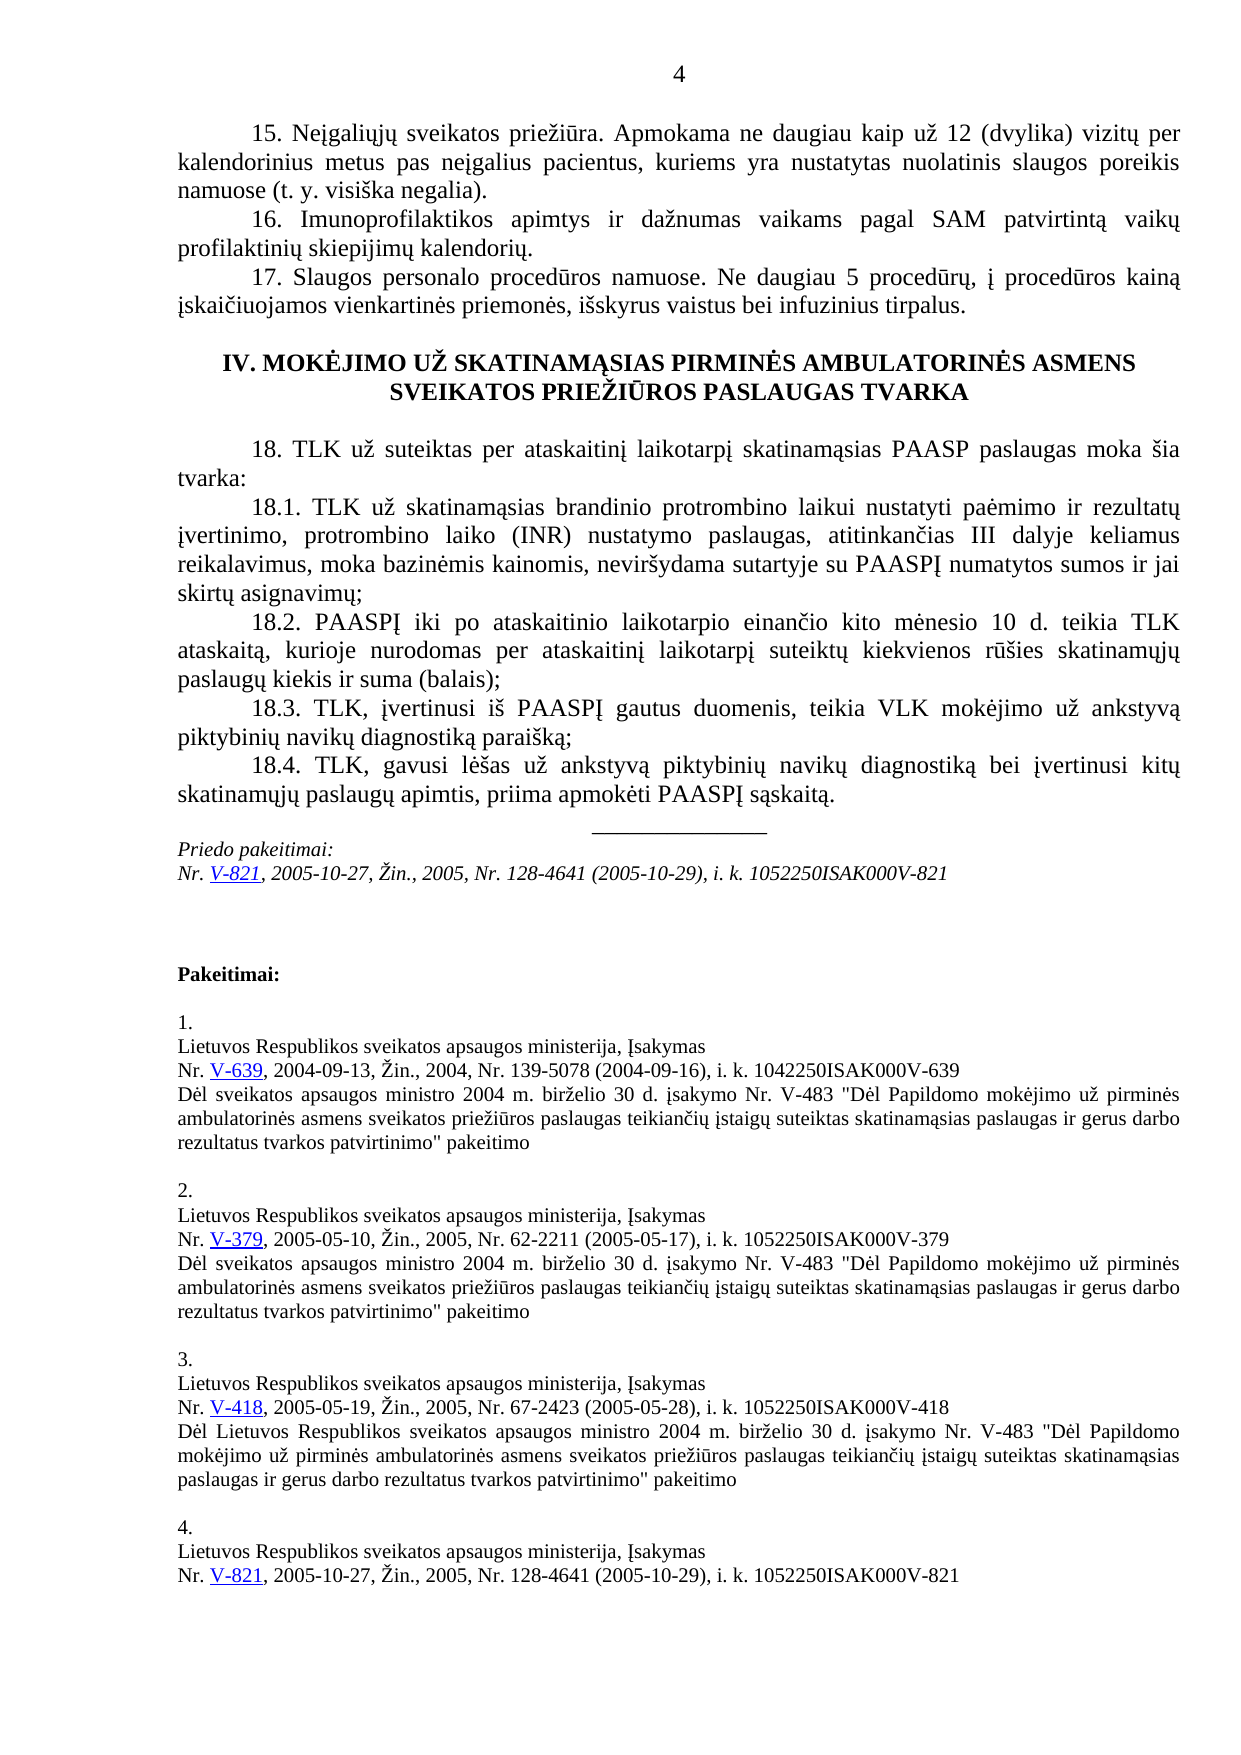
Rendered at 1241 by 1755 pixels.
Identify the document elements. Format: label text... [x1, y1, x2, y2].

text 1. [177, 1010, 1181, 1034]
text Lietuvos Respublikos sveikatos apsaugos ministerija, Įsakymas [177, 1371, 1181, 1395]
text 18.3. TLK, įvertinusi iš PAASPĮ gautus duomenis, teikia VLK mokėjimo už ankstyvą piktybinių navikų diagnostiką paraišką; [177, 693, 1181, 751]
text 4. [177, 1515, 1181, 1539]
text Pakeitimai: [177, 962, 1181, 986]
text Nr. V-821, 2005-10-27, Žin., 2005, Nr. 128-4641 (2005-10-29), i. k. 1052250ISAK000V-821 [177, 861, 1181, 885]
text Lietuvos Respublikos sveikatos apsaugos ministerija, Įsakymas [177, 1034, 1181, 1058]
text Dėl sveikatos apsaugos ministro 2004 m. birželio 30 d. įsakymo Nr. V-483 "Dėl Papildomo mokėjimo už pirminės ambulatorinės asmens sveikatos priežiūros paslaugas teikiančių įstaigų suteiktas skatinamąsias paslaugas ir gerus darbo rezultatus tvarkos patvirtinimo" pakeitimo [177, 1082, 1181, 1154]
text IV. MOKĖJIMO UŽ SKATINAMĄSIAS PIRMINĖS AMBULATORINĖS ASMENS SVEIKATOS PRIEŽIŪROS PASLAUGAS TVARKA [177, 348, 1181, 406]
text 16. Imunoprofilaktikos apimtys ir dažnumas vaikams pagal SAM patvirtintą vaikų profilaktinių skiepijimų kalendorių. [177, 204, 1181, 262]
text Nr. V-379, 2005-05-10, Žin., 2005, Nr. 62-2211 (2005-05-17), i. k. 1052250ISAK000V-379 [177, 1227, 1181, 1251]
text 18.4. TLK, gavusi lėšas už ankstyvą piktybinių navikų diagnostiką bei įvertinusi kitų skatinamųjų paslaugų apimtis, priima apmokėti PAASPĮ sąskaitą. [177, 751, 1181, 808]
text 18.1. TLK už skatinamąsias brandinio protrombino laikui nustatyti paėmimo ir rezultatų įvertinimo, protrombino laiko (INR) nustatymo paslaugas, atitinkančias III dalyje keliamus reikalavimus, moka bazinėmis kainomis, neviršydama sutartyje su PAASPĮ numatytos sumos ir jai skirtų asignavimų; [177, 492, 1181, 607]
text Priedo pakeitimai: [177, 837, 1181, 861]
text Lietuvos Respublikos sveikatos apsaugos ministerija, Įsakymas [177, 1202, 1181, 1227]
text 2. [177, 1178, 1181, 1202]
text 18.2. PAASPĮ iki po ataskaitinio laikotarpio einančio kito mėnesio 10 d. teikia TLK ataskaitą, kurioje nurodomas per ataskaitinį laikotarpį suteiktų kiekvienos rūšies skatinamųjų paslaugų kiekis ir suma (balais); [177, 607, 1181, 693]
text Nr. V-418, 2005-05-19, Žin., 2005, Nr. 67-2423 (2005-05-28), i. k. 1052250ISAK000V-418 [177, 1395, 1181, 1419]
text 17. Slaugos personalo procedūros namuose. Ne daugiau 5 procedūrų, į procedūros kainą įskaičiuojamos vienkartinės priemonės, išskyrus vaistus bei infuzinius tirpalus. [177, 262, 1181, 319]
text Nr. V-639, 2004-09-13, Žin., 2004, Nr. 139-5078 (2004-09-16), i. k. 1042250ISAK000V-639 [177, 1058, 1181, 1082]
text 3. [177, 1347, 1181, 1371]
text 18. TLK už suteiktas per ataskaitinį laikotarpį skatinamąsias PAASP paslaugas moka šia tvarka: [177, 434, 1181, 492]
text Nr. V-821, 2005-10-27, Žin., 2005, Nr. 128-4641 (2005-10-29), i. k. 1052250ISAK000V-821 [177, 1563, 1181, 1587]
text Lietuvos Respublikos sveikatos apsaugos ministerija, Įsakymas [177, 1539, 1181, 1563]
text ______________ [177, 808, 1181, 837]
text 15. Neįgaliųjų sveikatos priežiūra. Apmokama ne daugiau kaip už 12 (dvylika) vizitų per kalendorinius metus pas neįgalius pacientus, kuriems yra nustatytas nuolatinis slaugos poreikis namuose (t. y. visiška negalia). [177, 118, 1181, 204]
text Dėl sveikatos apsaugos ministro 2004 m. birželio 30 d. įsakymo Nr. V-483 "Dėl Papildomo mokėjimo už pirminės ambulatorinės asmens sveikatos priežiūros paslaugas teikiančių įstaigų suteiktas skatinamąsias paslaugas ir gerus darbo rezultatus tvarkos patvirtinimo" pakeitimo [177, 1251, 1181, 1323]
text Dėl Lietuvos Respublikos sveikatos apsaugos ministro 2004 m. birželio 30 d. įsakymo Nr. V-483 "Dėl Papildomo mokėjimo už pirminės ambulatorinės asmens sveikatos priežiūros paslaugas teikiančių įstaigų suteiktas skatinamąsias paslaugas ir gerus darbo rezultatus tvarkos patvirtinimo" pakeitimo [177, 1419, 1181, 1491]
